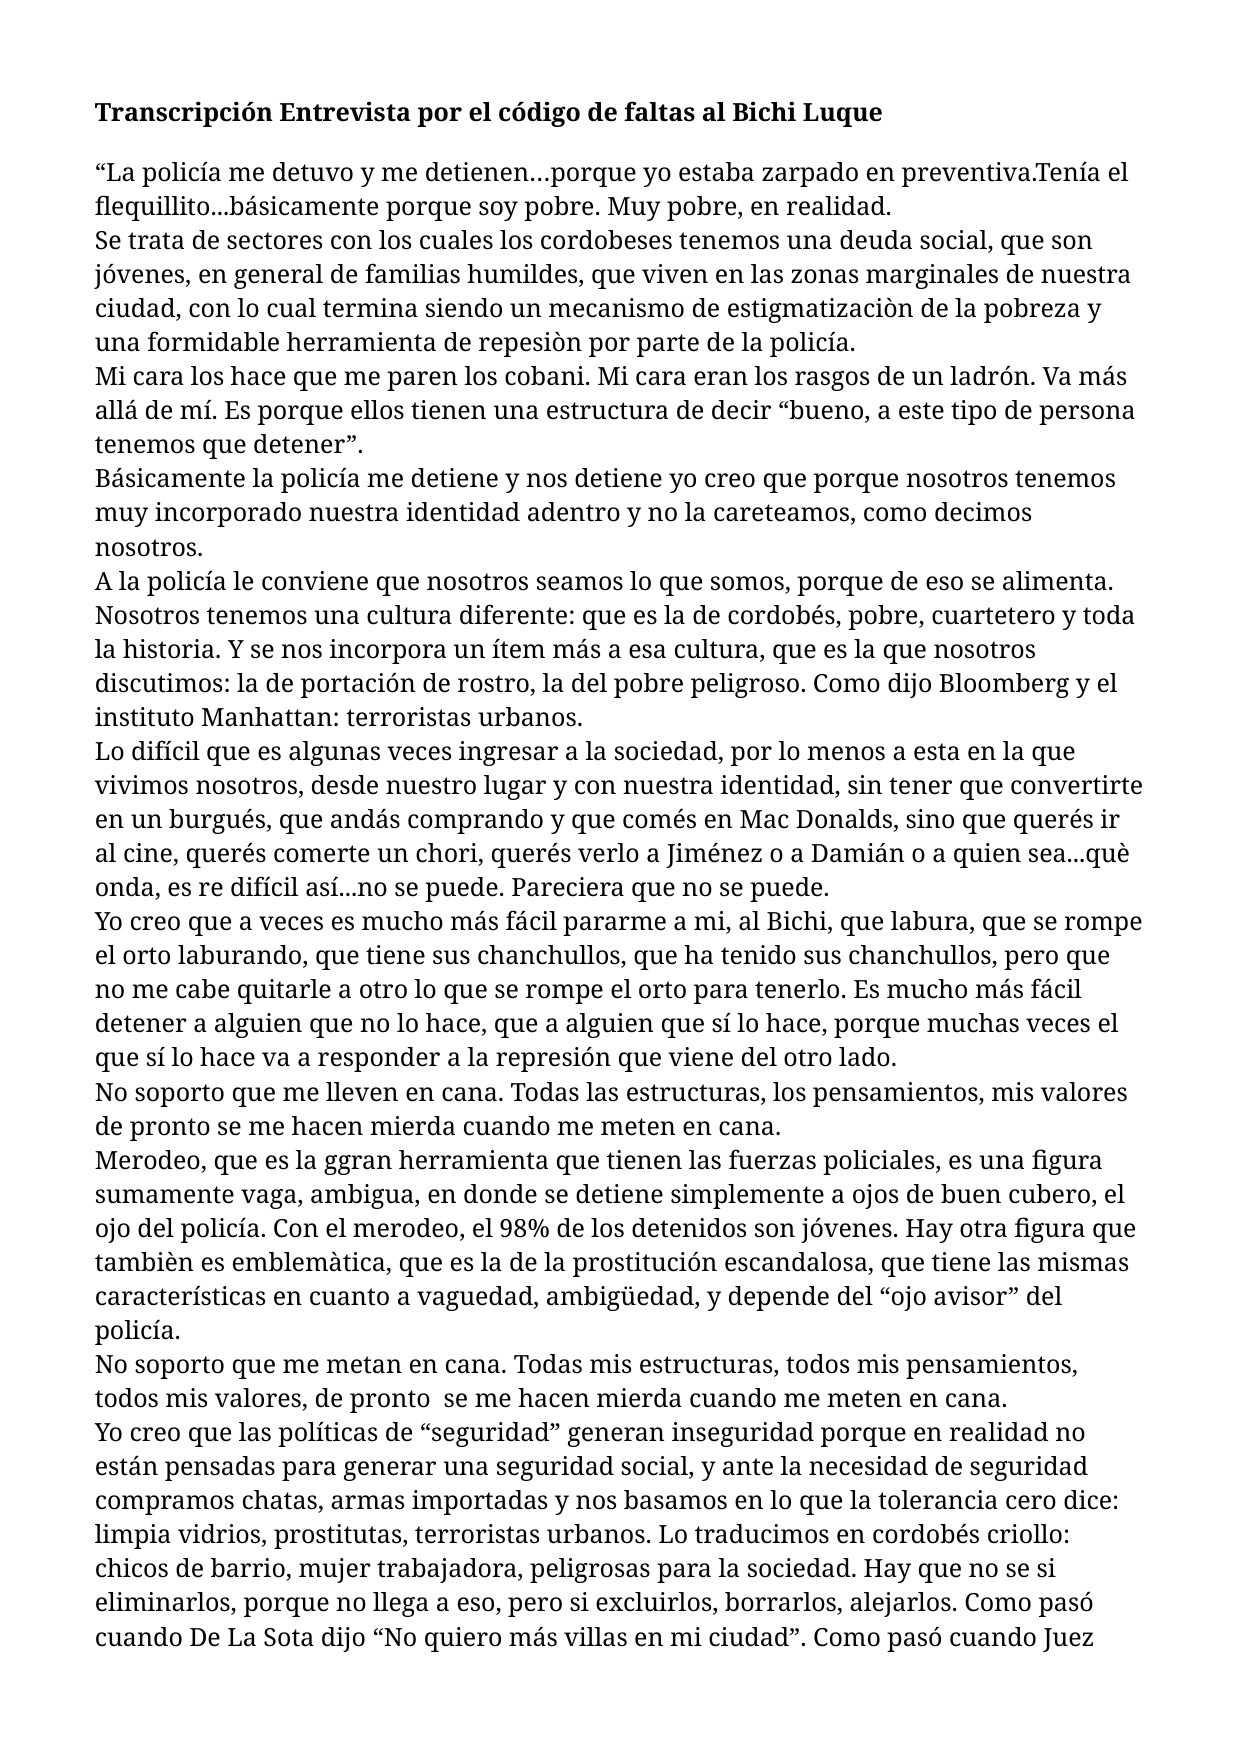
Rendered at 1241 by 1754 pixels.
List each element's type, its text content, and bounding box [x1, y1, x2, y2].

text “La policía me detuvo y me detienen…porque yo estaba zarpado en preventiva.Tenía el flequillito...básicamente porque soy pobre. Muy pobre, en realidad. [94, 154, 1146, 223]
text Lo difícil que es algunas veces ingresar a la sociedad, por lo menos a esta en la que vivimos nosotros, desde nuestro lugar y con nuestra identidad, sin tener que convertirte en un burgués, que andás comprando y que comés en Mac Donalds, sino que querés ir al cine, querés comerte un chori, querés verlo a Jiménez o a Damián o a quien sea...què onda, es re difícil así...no se puede. Pareciera que no se puede. [94, 733, 1146, 904]
text Mi cara los hace que me paren los cobani. Mi cara eran los rasgos de un ladrón. Va más allá de mí. Es porque ellos tienen una estructura de decir “bueno, a este tipo de persona tenemos que detener”. [94, 359, 1146, 461]
text Se trata de sectores con los cuales los cordobeses tenemos una deuda social, que son jóvenes, en general de familias humildes, que viven en las zonas marginales de nuestra ciudad, con lo cual termina siendo un mecanismo de estigmatizaciòn de la pobreza y una formidable herramienta de repesiòn por parte de la policía. [94, 223, 1146, 359]
text Yo creo que a veces es mucho más fácil pararme a mi, al Bichi, que labura, que se rompe el orto laburando, que tiene sus chanchullos, que ha tenido sus chanchullos, pero que no me cabe quitarle a otro lo que se rompe el orto para tenerlo. Es mucho más fácil detener a alguien que no lo hace, que a alguien que sí lo hace, porque muchas veces el que sí lo hace va a responder a la represión que viene del otro lado. [94, 904, 1146, 1074]
text Merodeo, que es la ggran herramienta que tienen las fuerzas policiales, es una figura sumamente vaga, ambigua, en donde se detiene simplemente a ojos de buen cubero, el ojo del policía. Con el merodeo, el 98% de los detenidos son jóvenes. Hay otra figura que tambièn es emblemàtica, que es la de la prostitución escandalosa, que tiene las mismas características en cuanto a vaguedad, ambigüedad, y depende del “ojo avisor” del policía. [94, 1142, 1146, 1347]
text Básicamente la policía me detiene y nos detiene yo creo que porque nosotros tenemos muy incorporado nuestra identidad adentro y no la careteamos, como decimos nosotros. [94, 461, 1146, 563]
text No soporto que me metan en cana. Todas mis estructuras, todos mis pensamientos, todos mis valores, de pronto se me hacen mierda cuando me meten en cana. [94, 1347, 1146, 1415]
list Transcripción Entrevista por el código de faltas al Bichi Luque [94, 94, 1146, 128]
text Yo creo que las políticas de “seguridad” generan inseguridad porque en realidad no están pensadas para generar una seguridad social, y ante la necesidad de seguridad compramos chatas, armas importadas y nos basamos en lo que la tolerancia cero dice: limpia vidrios, prostitutas, terroristas urbanos. Lo traducimos en cordobés criollo: chicos de barrio, mujer trabajadora, peligrosas para la sociedad. Hay que no se si eliminarlos, porque no llega a eso, pero si excluirlos, borrarlos, alejarlos. Como pasó cuando De La Sota dijo “No quiero más villas en mi ciudad”. Como pasó cuando Juez [94, 1415, 1146, 1653]
text Nosotros tenemos una cultura diferente: que es la de cordobés, pobre, cuartetero y toda la historia. Y se nos incorpora un ítem más a esa cultura, que es la que nosotros discutimos: la de portación de rostro, la del pobre peligroso. Como dijo Bloomberg y el instituto Manhattan: terroristas urbanos. [94, 597, 1146, 733]
text No soporto que me lleven en cana. Todas las estructuras, los pensamientos, mis valores de pronto se me hacen mierda cuando me meten en cana. [94, 1074, 1146, 1142]
text A la policía le conviene que nosotros seamos lo que somos, porque de eso se alimenta. [94, 563, 1146, 597]
